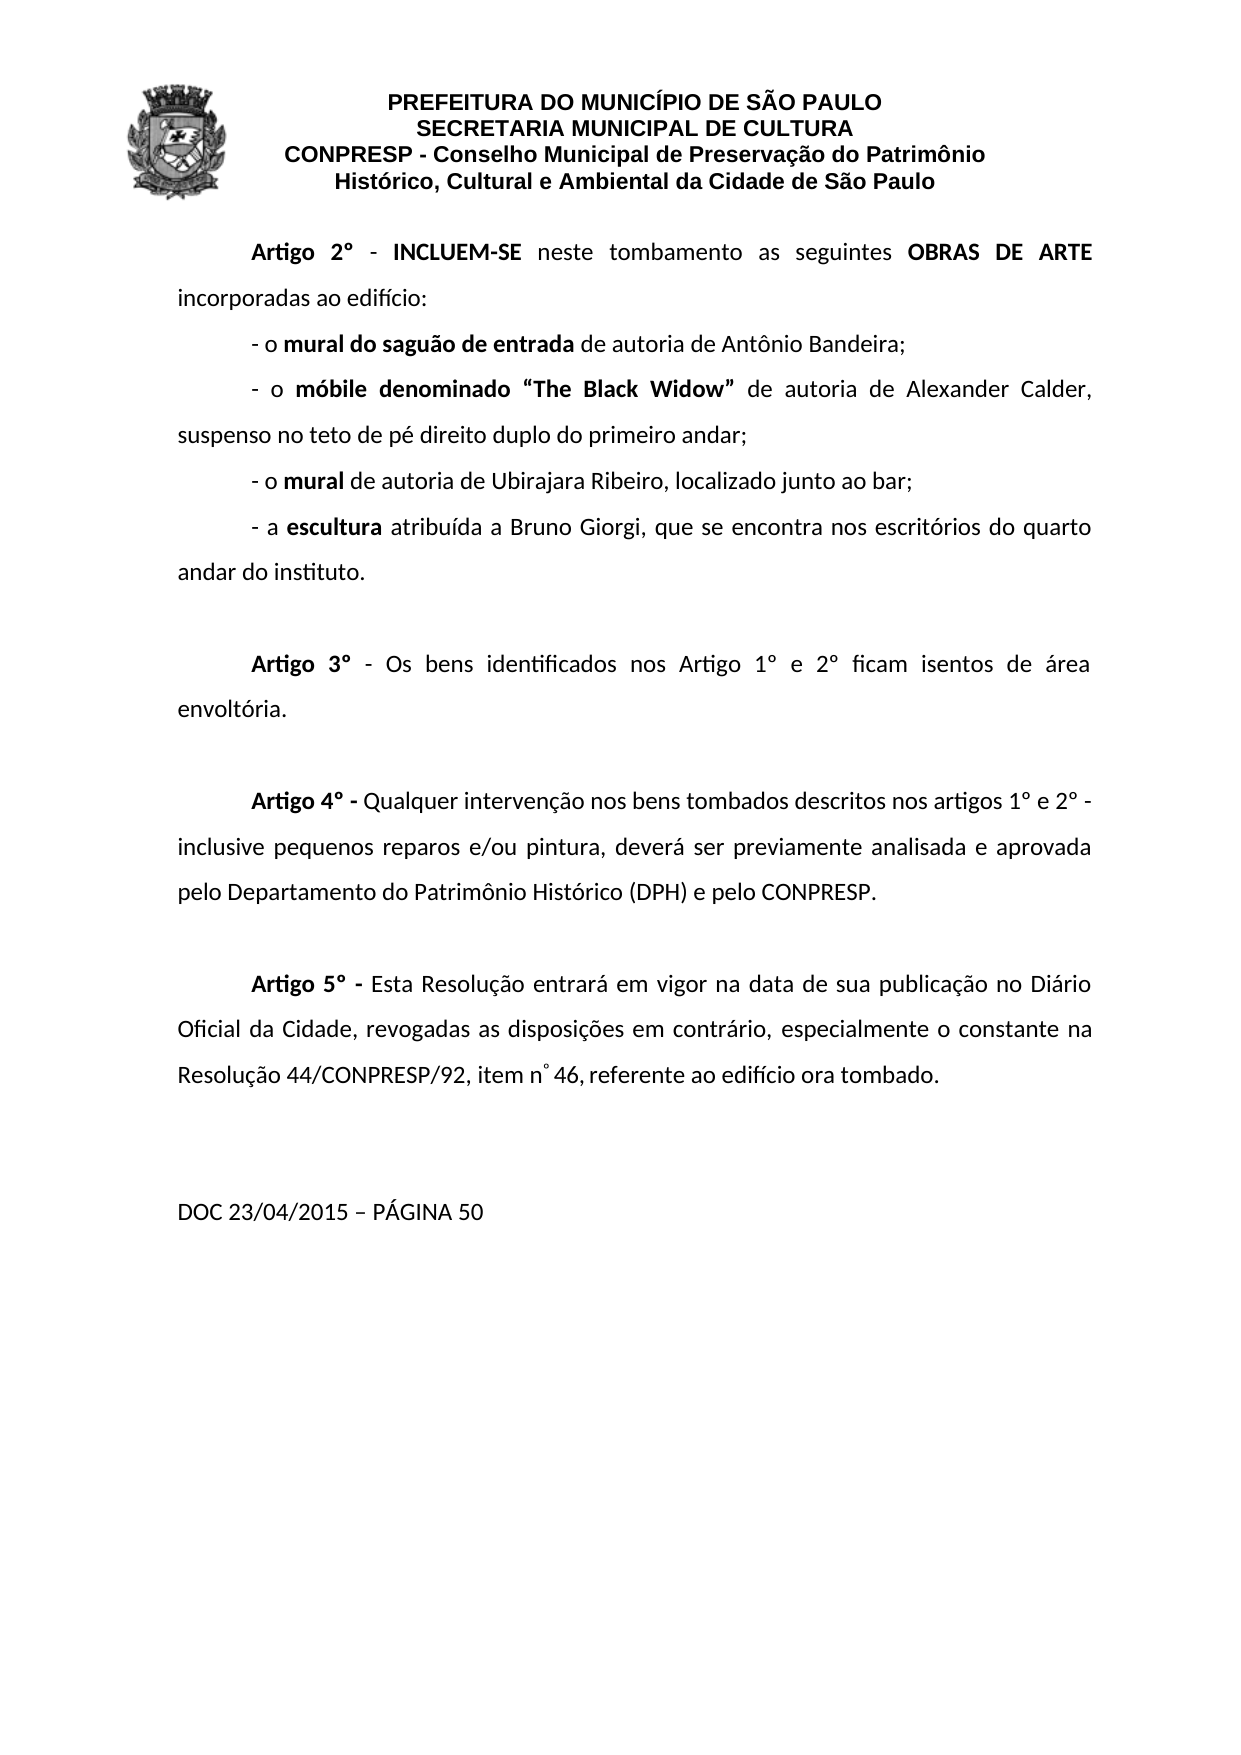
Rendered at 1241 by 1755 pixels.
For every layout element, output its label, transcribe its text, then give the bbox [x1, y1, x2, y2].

text Artigo 2º - INCLUEM-SE neste tombamento as seguintes OBRAS DE ARTE incorporadas ao edifício: [177, 236, 1093, 312]
text - o mural de autoria de Ubirajara Ribeiro, localizado junto ao bar; [177, 465, 1093, 495]
text - a escultura atribuída a Bruno Giorgi, que se encontra nos escritórios do quarto andar do instituto. [177, 511, 1093, 587]
text - o mural do saguão de entrada de autoria de Antônio Bandeira; [177, 328, 1093, 358]
text Artigo 3º - Os bens identificados nos Artigo 1º e 2º ficam isentos de área envoltória. [177, 648, 1093, 724]
text DOC 23/04/2015 – PÁGINA 50 [177, 1197, 1093, 1227]
text Artigo 4º - Qualquer intervenção nos bens tombados descritos nos artigos 1º e 2º - inclusive pequenos reparos e/ou pintura, deverá ser previamente analisada e aprovada pelo Departamento do Patrimônio Histórico (DPH) e pelo CONPRESP. [177, 785, 1093, 907]
text Artigo 5º - Esta Resolução entrará em vigor na data de sua publicação no Diário Oficial da Cidade, revogadas as disposições em contrário, especialmente o constante na Resolução 44/CONPRESP/92, item nº 46, referente ao edifício ora tombado. [177, 968, 1093, 1090]
text - o móbile denominado “The Black Widow” de autoria de Alexander Calder, suspenso no teto de pé direito duplo do primeiro andar; [177, 373, 1093, 450]
